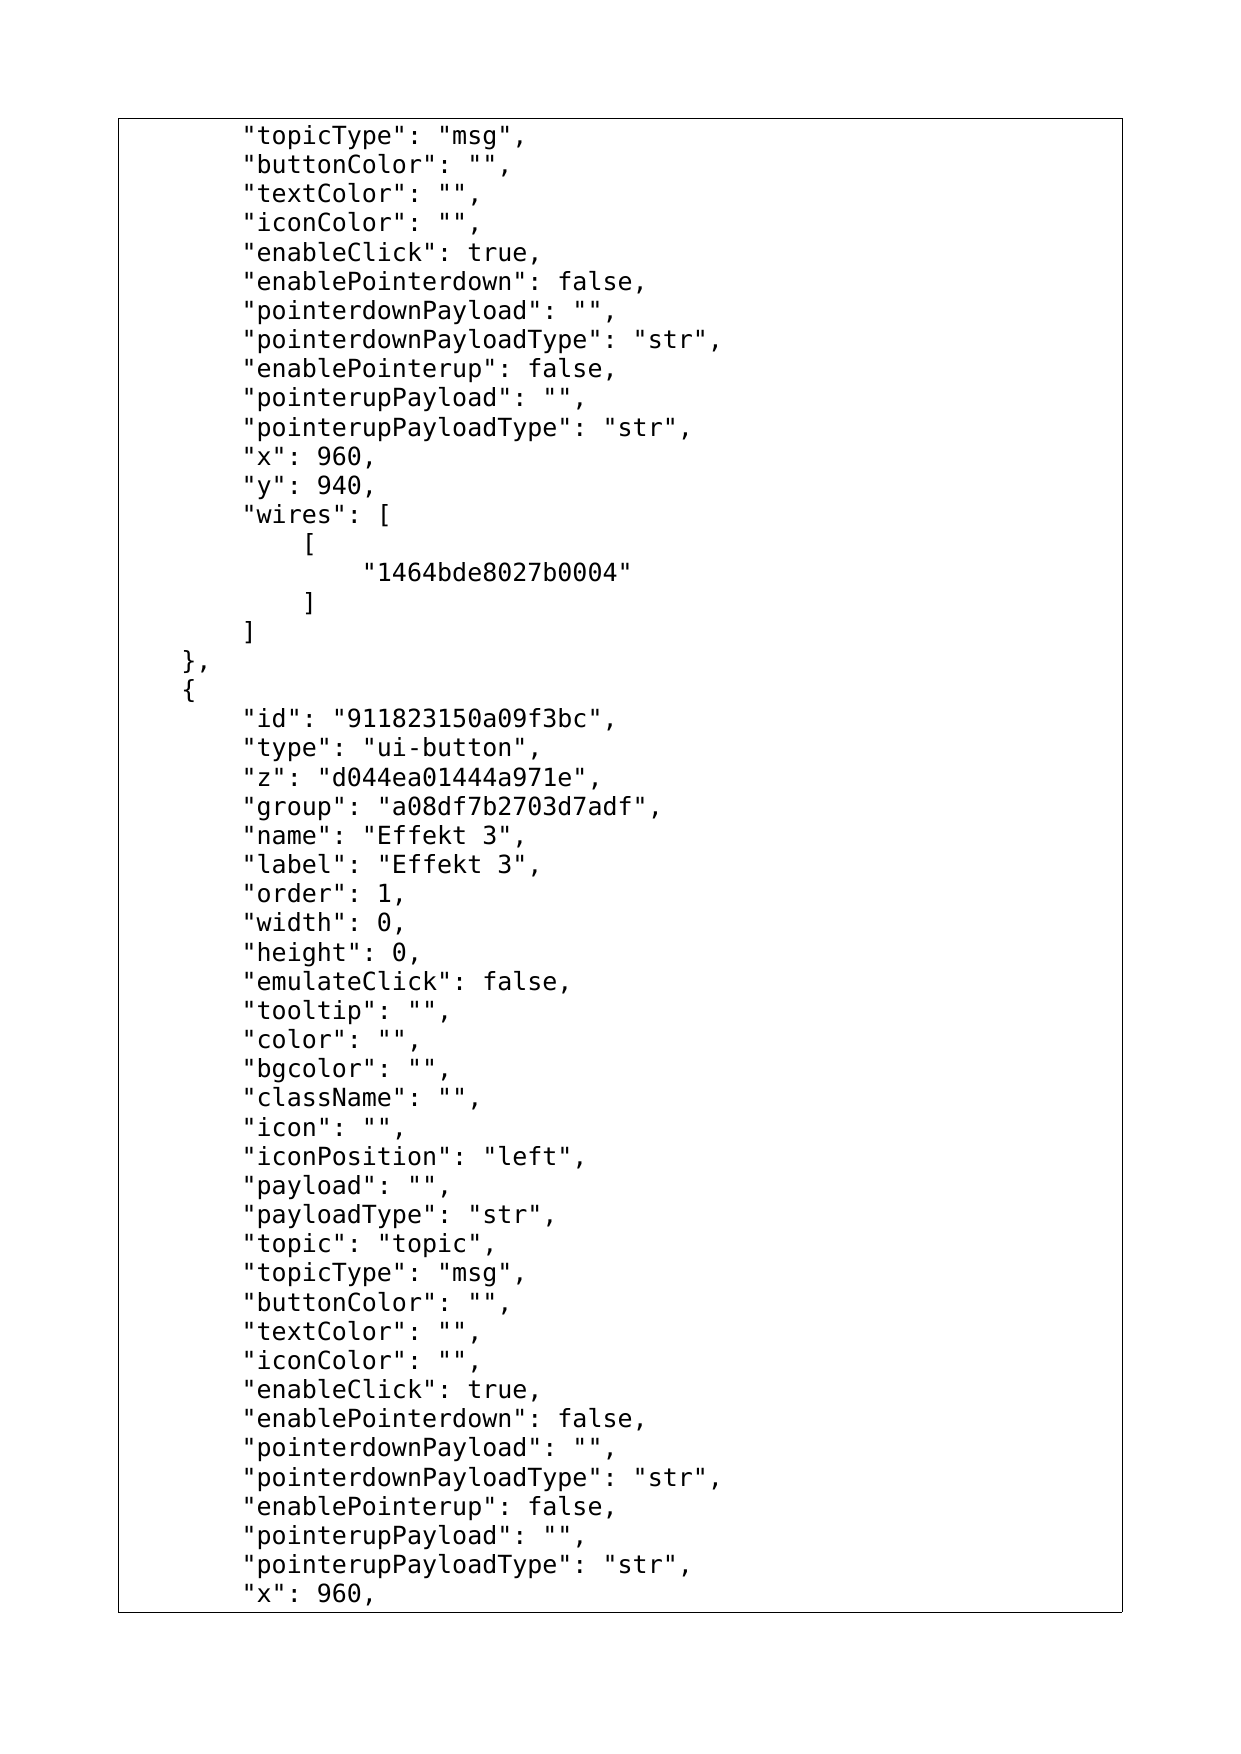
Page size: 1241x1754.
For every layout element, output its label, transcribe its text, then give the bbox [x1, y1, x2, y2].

table_header "topicType": "msg", "buttonColor": "", "textColor": "", "iconColor": "", "enableClick": true, "enablePointerdown": false, "pointerdownPayload": "", "pointerdownPayloadType": "str", "enablePointerup": false, "pointerupPayload": "", "pointerupPayloadType": "str", "x": 960, "y": 940, "wires": [ [ "1464bde8027b0004" ] ] }, { "id": "911823150a09f3bc", "type": "ui-button", "z": "d044ea01444a971e", "group": "a08df7b2703d7adf", "name": "Effekt 3", "label": "Effekt 3", "order": 1, "width": 0, "height": 0, "emulateClick": false, "tooltip": "", "color": "", "bgcolor": "", "className": "", "icon": "", "iconPosition": "left", "payload": "", "payloadType": "str", "topic": "topic", "topicType": "msg", "buttonColor": "", "textColor": "", "iconColor": "", "enableClick": true, "enablePointerdown": false, "pointerdownPayload": "", "pointerdownPayloadType": "str", "enablePointerup": false, "pointerupPayload": "", "pointerupPayloadType": "str", "x": 960, [119, 119, 1122, 1612]
